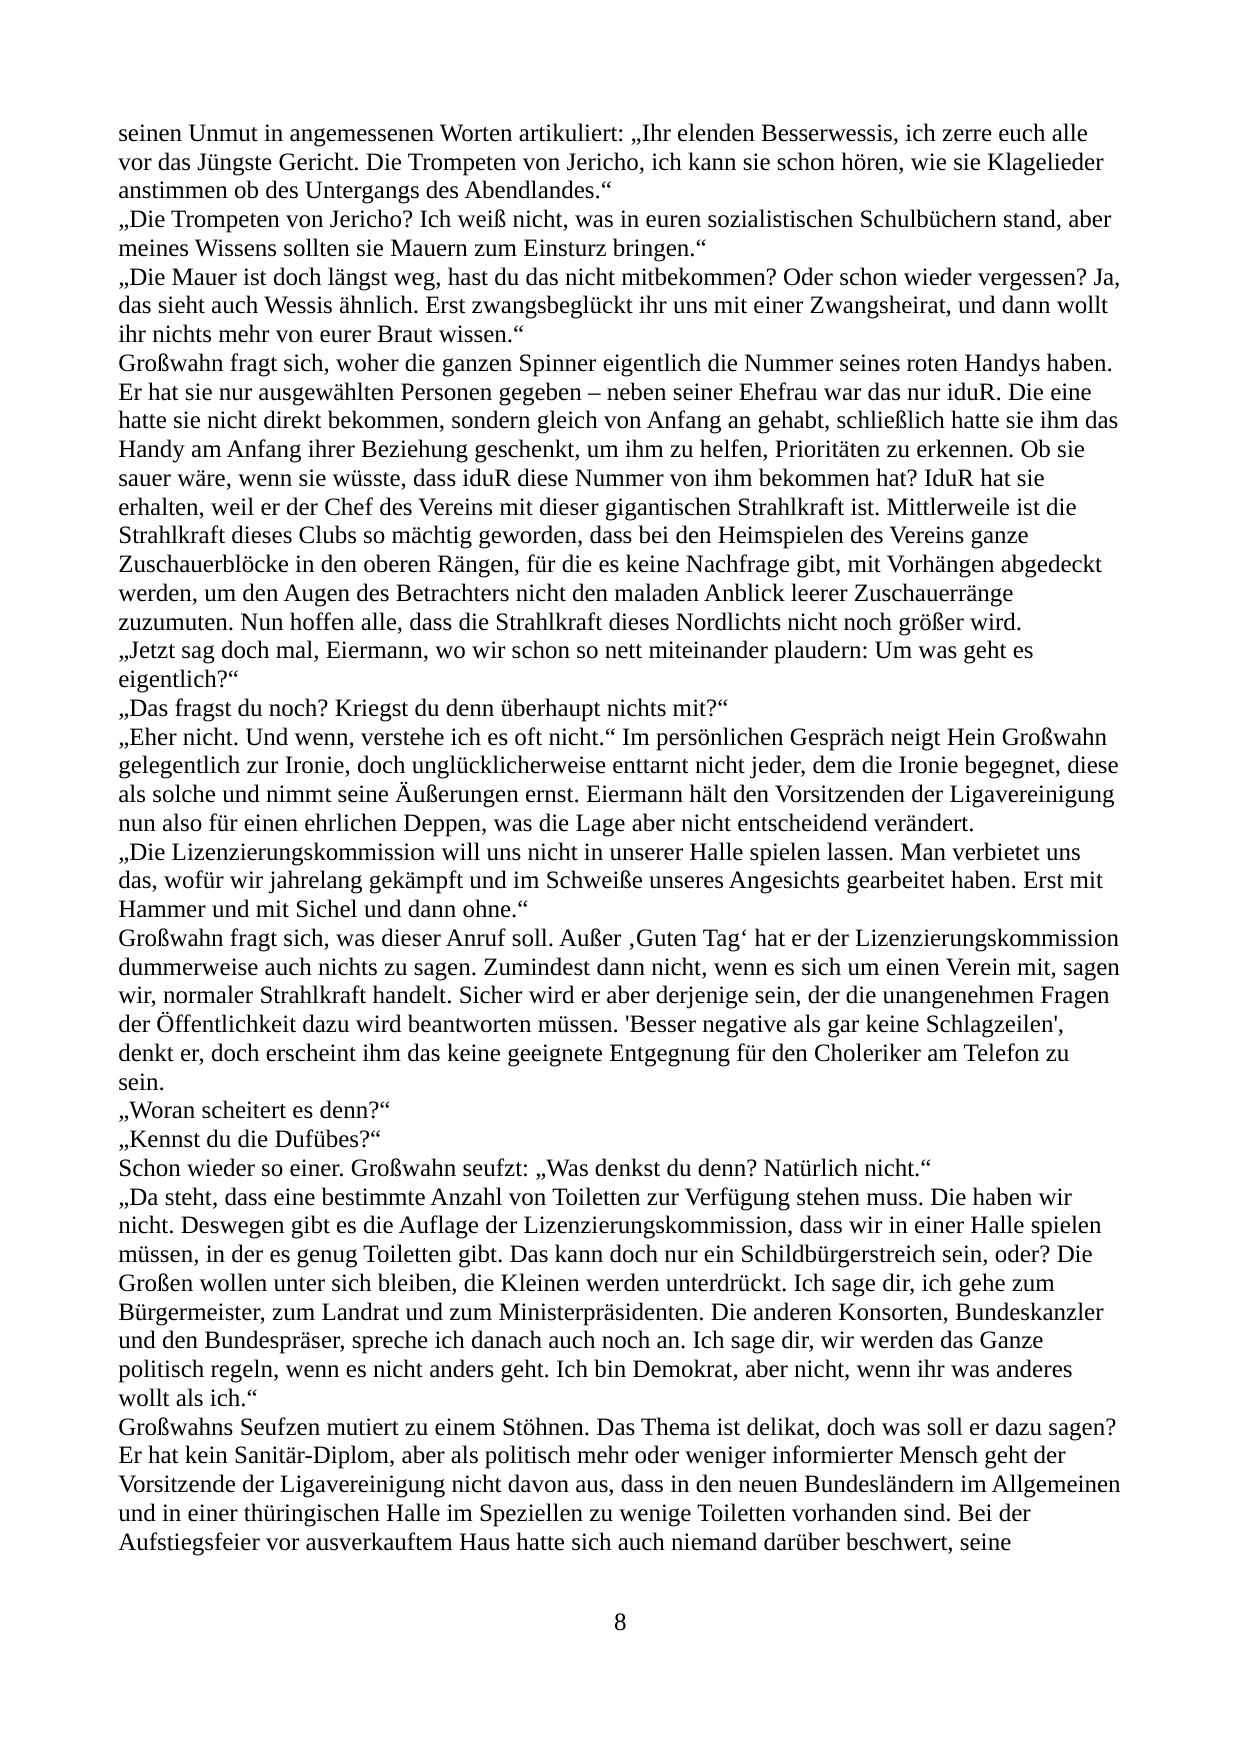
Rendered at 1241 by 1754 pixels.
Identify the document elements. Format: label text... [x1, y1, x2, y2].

text Großwahn fragt sich, was dieser Anruf soll. Außer ‚Guten Tag‘ hat er der Lizenzierungskommission dummerweise auch nichts zu sagen. Zumindest dann nicht, wenn es sich um einen Verein mit, sagen wir, normaler Strahlkraft handelt. Sicher wird er aber derjenige sein, der die unangenehmen Fragen der Öffentlichkeit dazu wird beantworten müssen. 'Besser negative als gar keine Schlagzeilen', denkt er, doch erscheint ihm das keine geeignete Entgegnung für den Choleriker am Telefon zu sein. [118, 923, 1122, 1096]
text Großwahn fragt sich, woher die ganzen Spinner eigentlich die Nummer seines roten Handys haben. Er hat sie nur ausgewählten Personen gegeben – neben seiner Ehefrau war das nur iduR. Die eine hatte sie nicht direkt bekommen, sondern gleich von Anfang an gehabt, schließlich hatte sie ihm das Handy am Anfang ihrer Beziehung geschenkt, um ihm zu helfen, Prioritäten zu erkennen. Ob sie sauer wäre, wenn sie wüsste, dass iduR diese Nummer von ihm bekommen hat? IduR hat sie erhalten, weil er der Chef des Vereins mit dieser gigantischen Strahlkraft ist. Mittlerweile ist die Strahlkraft dieses Clubs so mächtig geworden, dass bei den Heimspielen des Vereins ganze Zuschauerblöcke in den oberen Rängen, für die es keine Nachfrage gibt, mit Vorhängen abgedeckt werden, um den Augen des Betrachters nicht den maladen Anblick leerer Zuschauerränge zuzumuten. Nun hoffen alle, dass die Strahlkraft dieses Nordlichts nicht noch größer wird. [118, 348, 1122, 636]
text „Die Trompeten von Jericho? Ich weiß nicht, was in euren sozialistischen Schulbüchern stand, aber meines Wissens sollten sie Mauern zum Einsturz bringen.“ [118, 204, 1122, 262]
text Schon wieder so einer. Großwahn seufzt: „Was denkst du denn? Natürlich nicht.“ [118, 1153, 1122, 1182]
text „Eher nicht. Und wenn, verstehe ich es oft nicht.“ Im persönlichen Gespräch neigt Hein Großwahn gelegentlich zur Ironie, doch unglücklicherweise enttarnt nicht jeder, dem die Ironie begegnet, diese als solche und nimmt seine Äußerungen ernst. Eiermann hält den Vorsitzenden der Ligavereinigung nun also für einen ehrlichen Deppen, was die Lage aber nicht entscheidend verändert. [118, 722, 1122, 837]
text „Woran scheitert es denn?“ [118, 1096, 1122, 1124]
text „Kennst du die Dufübes?“ [118, 1124, 1122, 1153]
text „Das fragst du noch? Kriegst du denn überhaupt nichts mit?“ [118, 693, 1122, 722]
text „Die Lizenzierungskommission will uns nicht in unserer Halle spielen lassen. Man verbietet uns das, wofür wir jahrelang gekämpft und im Schweiße unseres Angesichts gearbeitet haben. Erst mit Hammer und mit Sichel und dann ohne.“ [118, 837, 1122, 923]
text „Jetzt sag doch mal, Eiermann, wo wir schon so nett miteinander plaudern: Um was geht es eigentlich?“ [118, 636, 1122, 693]
text „Die Mauer ist doch längst weg, hast du das nicht mitbekommen? Oder schon wieder vergessen? Ja, das sieht auch Wessis ähnlich. Erst zwangsbeglückt ihr uns mit einer Zwangsheirat, und dann wollt ihr nichts mehr von eurer Braut wissen.“ [118, 262, 1122, 348]
text Großwahns Seufzen mutiert zu einem Stöhnen. Das Thema ist delikat, doch was soll er dazu sagen? Er hat kein Sanitär-Diplom, aber als politisch mehr oder weniger informierter Mensch geht der Vorsitzende der Ligavereinigung nicht davon aus, dass in den neuen Bundesländern im Allgemeinen und in einer thüringischen Halle im Speziellen zu wenige Toiletten vorhanden sind. Bei der Aufstiegsfeier vor ausverkauftem Haus hatte sich auch niemand darüber beschwert, seine [118, 1412, 1122, 1556]
text seinen Unmut in angemessenen Worten artikuliert: „Ihr elenden Besserwessis, ich zerre euch alle vor das Jüngste Gericht. Die Trompeten von Jericho, ich kann sie schon hören, wie sie Klagelieder anstimmen ob des Untergangs des Abendlandes.“ [118, 118, 1122, 204]
text „Da steht, dass eine bestimmte Anzahl von Toiletten zur Verfügung stehen muss. Die haben wir nicht. Deswegen gibt es die Auflage der Lizenzierungskommission, dass wir in einer Halle spielen müssen, in der es genug Toiletten gibt. Das kann doch nur ein Schildbürgerstreich sein, oder? Die Großen wollen unter sich bleiben, die Kleinen werden unterdrückt. Ich sage dir, ich gehe zum Bürgermeister, zum Landrat und zum Ministerpräsidenten. Die anderen Konsorten, Bundeskanzler und den Bundespräser, spreche ich danach auch noch an. Ich sage dir, wir werden das Ganze politisch regeln, wenn es nicht anders geht. Ich bin Demokrat, aber nicht, wenn ihr was anderes wollt als ich.“ [118, 1182, 1122, 1412]
